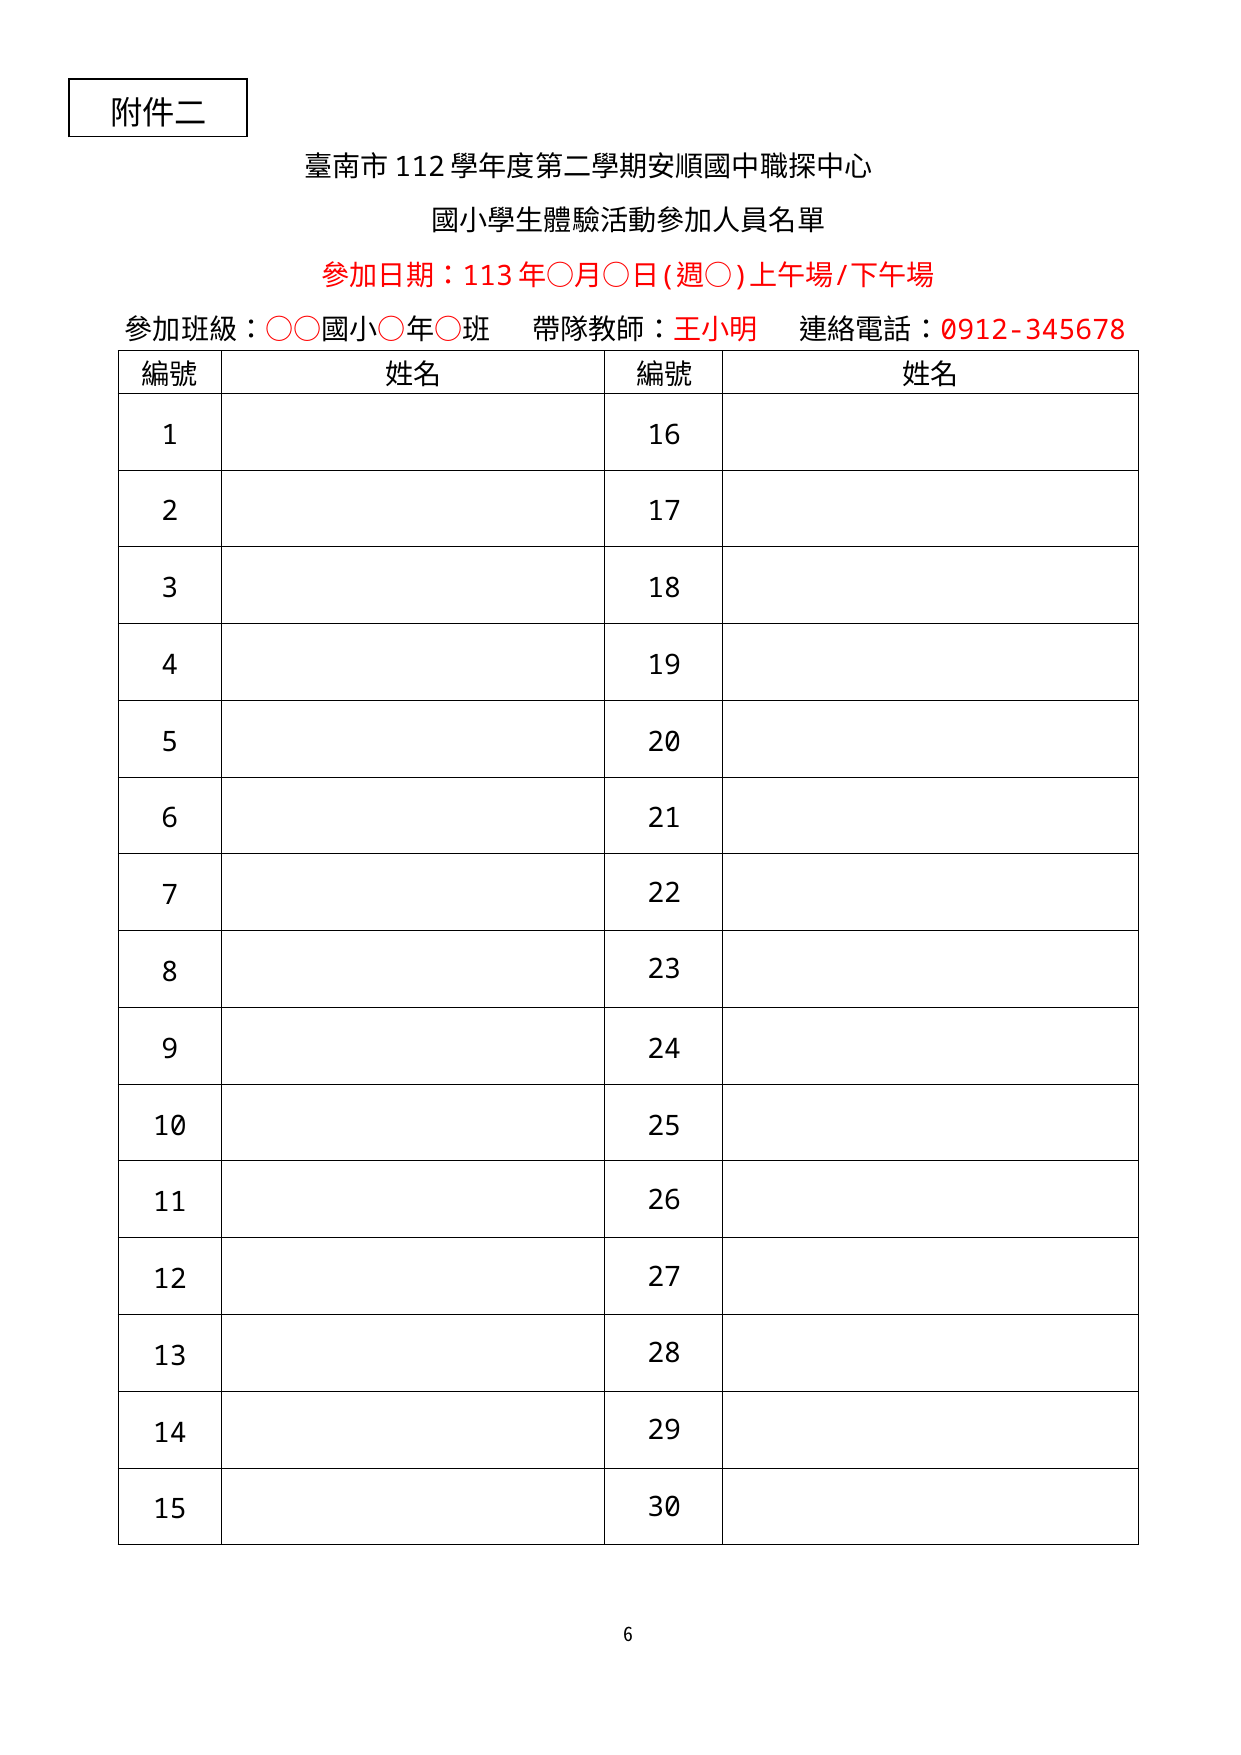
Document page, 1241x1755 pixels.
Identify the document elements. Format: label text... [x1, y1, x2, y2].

text 參加班級：○○國小○年○班 帶隊教師：王小明 連絡電話：0912-345678 [74, 296, 1182, 350]
table_cell [723, 778, 1138, 853]
table_cell [222, 547, 604, 623]
table_cell 18 [605, 547, 722, 623]
table_cell 27 [605, 1238, 722, 1314]
table_cell 23 [605, 931, 722, 1007]
table_cell [222, 1238, 604, 1314]
table_cell [222, 931, 604, 1007]
table_cell 19 [605, 624, 722, 700]
table_cell [222, 624, 604, 700]
table_cell 22 [605, 854, 722, 930]
text 附件二 [85, 87, 231, 128]
table_cell [723, 1085, 1138, 1160]
table_cell [222, 1161, 604, 1237]
table_cell 25 [605, 1085, 722, 1160]
table_cell 28 [605, 1315, 722, 1391]
table_cell 4 [119, 624, 221, 700]
table_cell 21 [605, 778, 722, 853]
table_cell 13 [119, 1315, 221, 1391]
table_cell 10 [119, 1085, 221, 1160]
table_cell 16 [605, 394, 722, 469]
table_cell [723, 1161, 1138, 1237]
table_cell [723, 854, 1138, 930]
table_cell 7 [119, 854, 221, 930]
table_cell [222, 1008, 604, 1084]
table_cell [723, 1008, 1138, 1084]
table_cell 5 [119, 701, 221, 777]
table_cell 6 [119, 778, 221, 853]
table_cell 14 [119, 1392, 221, 1467]
table_cell [723, 394, 1138, 469]
table_cell [723, 1238, 1138, 1314]
table_cell 29 [605, 1392, 722, 1467]
table_cell [222, 701, 604, 777]
table_cell 26 [605, 1161, 722, 1237]
table_cell [723, 701, 1138, 777]
table_cell 15 [119, 1469, 221, 1544]
text 參加日期：113年○月○日(週○)上午場/下午場 [74, 242, 1182, 296]
table_cell [723, 471, 1138, 546]
table_cell 3 [119, 547, 221, 623]
table_header 姓名 [723, 351, 1138, 393]
table_cell [723, 624, 1138, 700]
table_cell [723, 547, 1138, 623]
table_cell 11 [119, 1161, 221, 1237]
table_cell [723, 1315, 1138, 1391]
table_cell [222, 1315, 604, 1391]
table_cell 9 [119, 1008, 221, 1084]
table_cell [723, 931, 1138, 1007]
table_cell [222, 471, 604, 546]
table_cell [723, 1469, 1138, 1544]
table_cell [222, 778, 604, 853]
table_cell 20 [605, 701, 722, 777]
table_cell [222, 1469, 604, 1544]
table_cell [222, 1392, 604, 1467]
table_cell [222, 1085, 604, 1160]
table_cell [723, 1392, 1138, 1467]
table_cell 8 [119, 931, 221, 1007]
text 臺南市112學年度第二學期安順國中職探中心 [74, 131, 1182, 187]
table_cell 2 [119, 471, 221, 546]
text 國小學生體驗活動參加人員名單 [74, 187, 1182, 242]
table_cell 12 [119, 1238, 221, 1314]
table_cell 30 [605, 1469, 722, 1544]
table_cell [222, 394, 604, 469]
table_header 編號 [605, 351, 722, 393]
table_cell 1 [119, 394, 221, 469]
table_cell 17 [605, 471, 722, 546]
table_header 姓名 [222, 351, 604, 393]
table_header 編號 [119, 351, 221, 393]
table_cell [222, 854, 604, 930]
table_cell 24 [605, 1008, 722, 1084]
